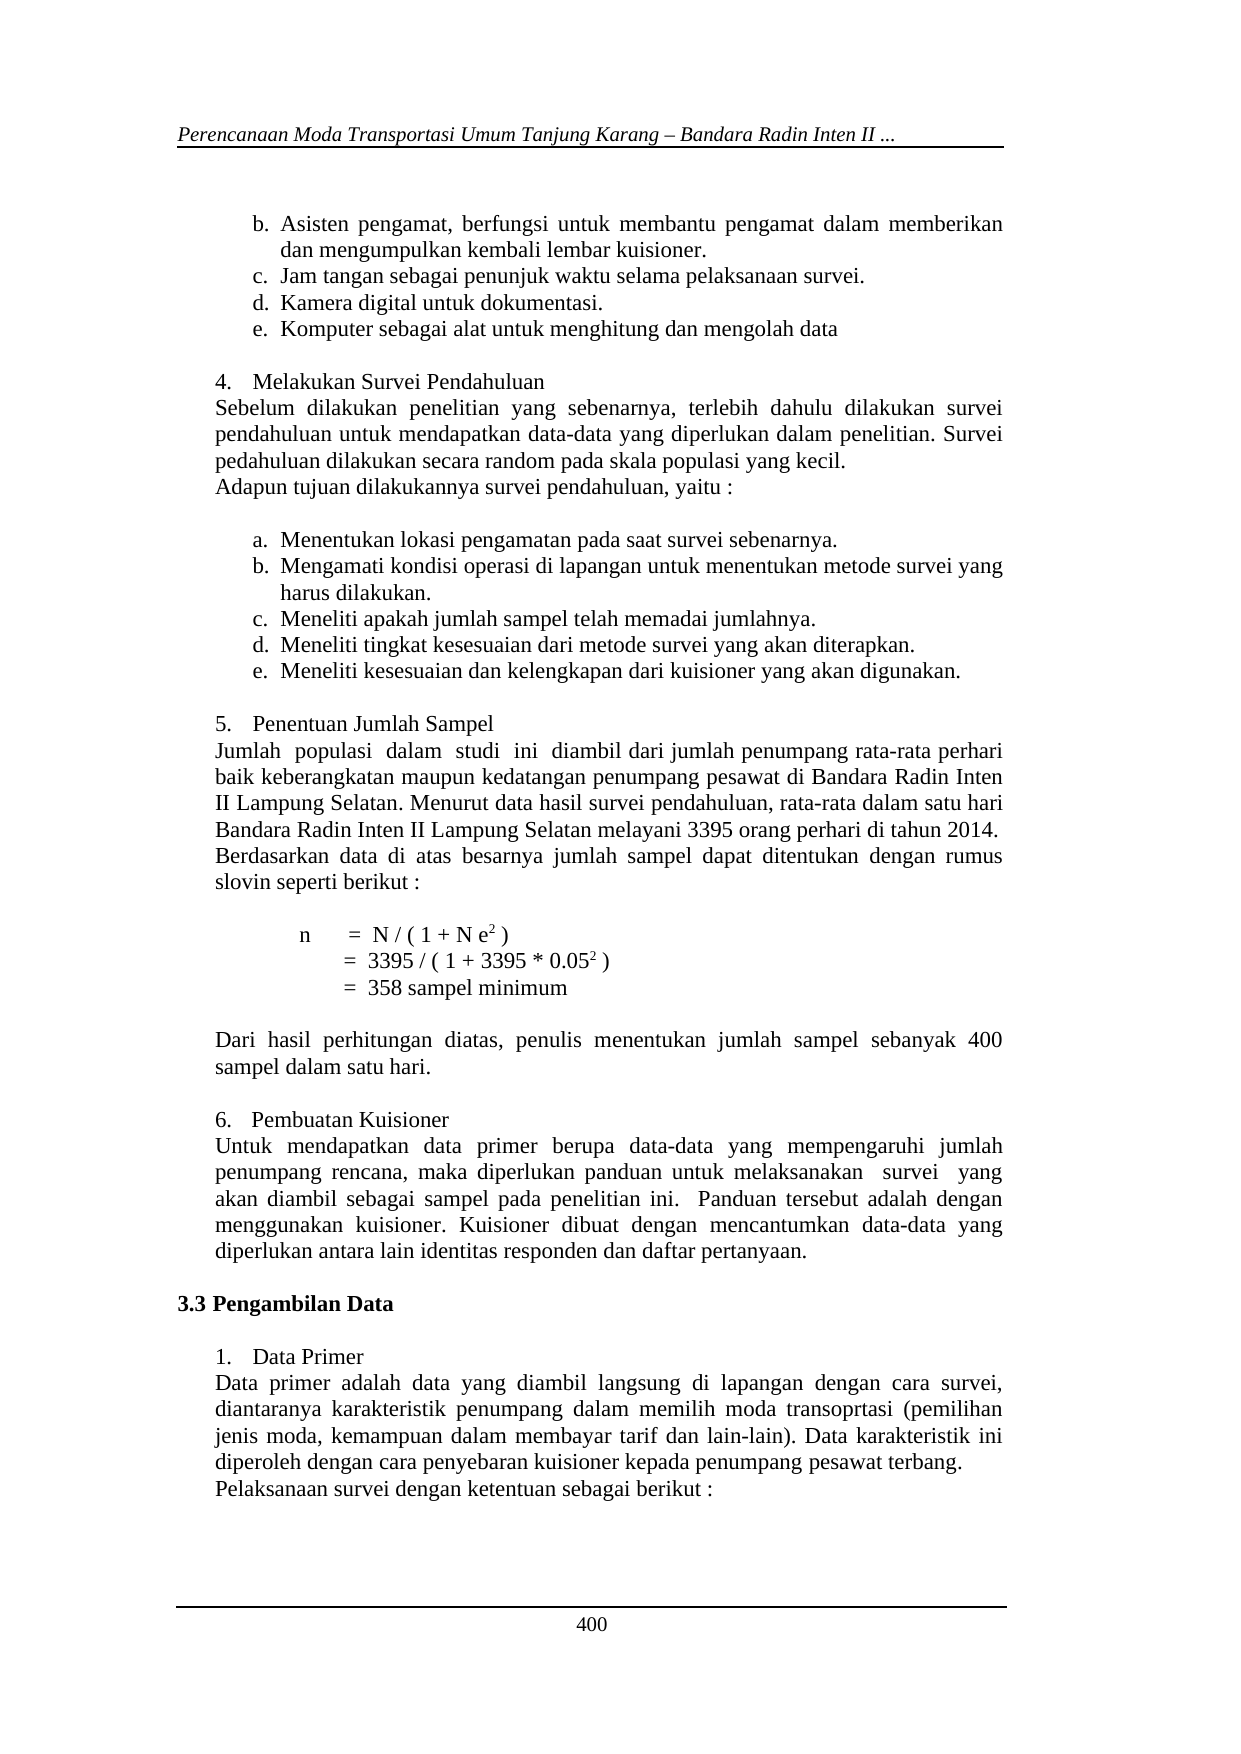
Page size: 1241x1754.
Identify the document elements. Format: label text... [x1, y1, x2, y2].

list Menentukan lokasi pengamatan pada saat survei sebenarnya. [252, 526, 1004, 552]
text n = N / ( 1 + N e2 ) [299, 921, 1004, 947]
list Meneliti apakah jumlah sampel telah memadai jumlahnya. [252, 605, 1004, 631]
text = 3395 / ( 1 + 3395 * 0.052 ) [177, 947, 1004, 974]
text e. Komputer sebagai alat untuk menghitung dan mengolah data [252, 315, 1004, 341]
list Meneliti kesesuaian dan kelengkapan dari kuisioner yang akan digunakan. [252, 658, 1004, 684]
list Mengamati kondisi operasi di lapangan untuk menentukan metode survei yang harus dilakukan. [252, 552, 1004, 605]
text Dari hasil perhitungan diatas, penulis menentukan jumlah sampel sebanyak 400 sampel dalam satu hari. [215, 1027, 1004, 1079]
text = 358 sampel minimum [177, 974, 1004, 1000]
subtitle 6. Pembuatan Kuisioner [215, 1106, 1004, 1132]
text Berdasarkan data di atas besarnya jumlah sampel dapat ditentukan dengan rumus slovin seperti berikut : [215, 842, 1004, 895]
text Sebelum dilakukan penelitian yang sebenarnya, terlebih dahulu dilakukan survei pendahuluan untuk mendapatkan data-data yang diperlukan dalam penelitian. Survei pedahuluan dilakukan secara random pada skala populasi yang kecil. [215, 394, 1004, 473]
text Adapun tujuan dilakukannya survei pendahuluan, yaitu : [215, 473, 1004, 499]
text d. Kamera digital untuk dokumentasi. [252, 289, 1004, 315]
list Meneliti tingkat kesesuaian dari metode survei yang akan diterapkan. [252, 631, 1004, 658]
list Data primer adalah data yang diambil langsung di lapangan dengan cara survei, diantaranya karakteristik penumpang dalam memilih moda transoprtasi (pemilihan jenis moda, kemampuan dalam membayar tarif dan lain-lain). Data karakteristik ini diperoleh dengan cara penyebaran kuisioner kepada penumpang pesawat terbang. [215, 1369, 1004, 1474]
text Pelaksanaan survei dengan ketentuan sebagai berikut : [215, 1474, 1004, 1501]
text c. Jam tangan sebagai penunjuk waktu selama pelaksanaan survei. [252, 262, 1004, 289]
text 3.3 Pengambilan Data [177, 1290, 1004, 1316]
text Untuk mendapatkan data primer berupa data-data yang mempengaruhi jumlah penumpang rencana, maka diperlukan panduan untuk melaksanakan survei yang akan diambil sebagai sampel pada penelitian ini. Panduan tersebut adalah dengan menggunakan kuisioner. Kuisioner dibuat dengan mencantumkan data-data yang diperlukan antara lain identitas responden dan daftar pertanyaan. [215, 1132, 1004, 1264]
subtitle 5. Penentuan Jumlah Sampel [215, 710, 1004, 737]
text 1. Data Primer [215, 1343, 1004, 1369]
text 4. Melakukan Survei Pendahuluan [215, 368, 1004, 394]
text b. Asisten pengamat, berfungsi untuk membantu pengamat dalam memberikan dan mengumpulkan kembali lembar kuisioner. [252, 209, 1004, 262]
text Jumlah populasi dalam studi ini diambil dari jumlah penumpang rata-rata perhari baik keberangkatan maupun kedatangan penumpang pesawat di Bandara Radin Inten II Lampung Selatan. Menurut data hasil survei pendahuluan, rata-rata dalam satu hari Bandara Radin Inten II Lampung Selatan melayani 3395 orang perhari di tahun 2014. [215, 737, 1004, 842]
